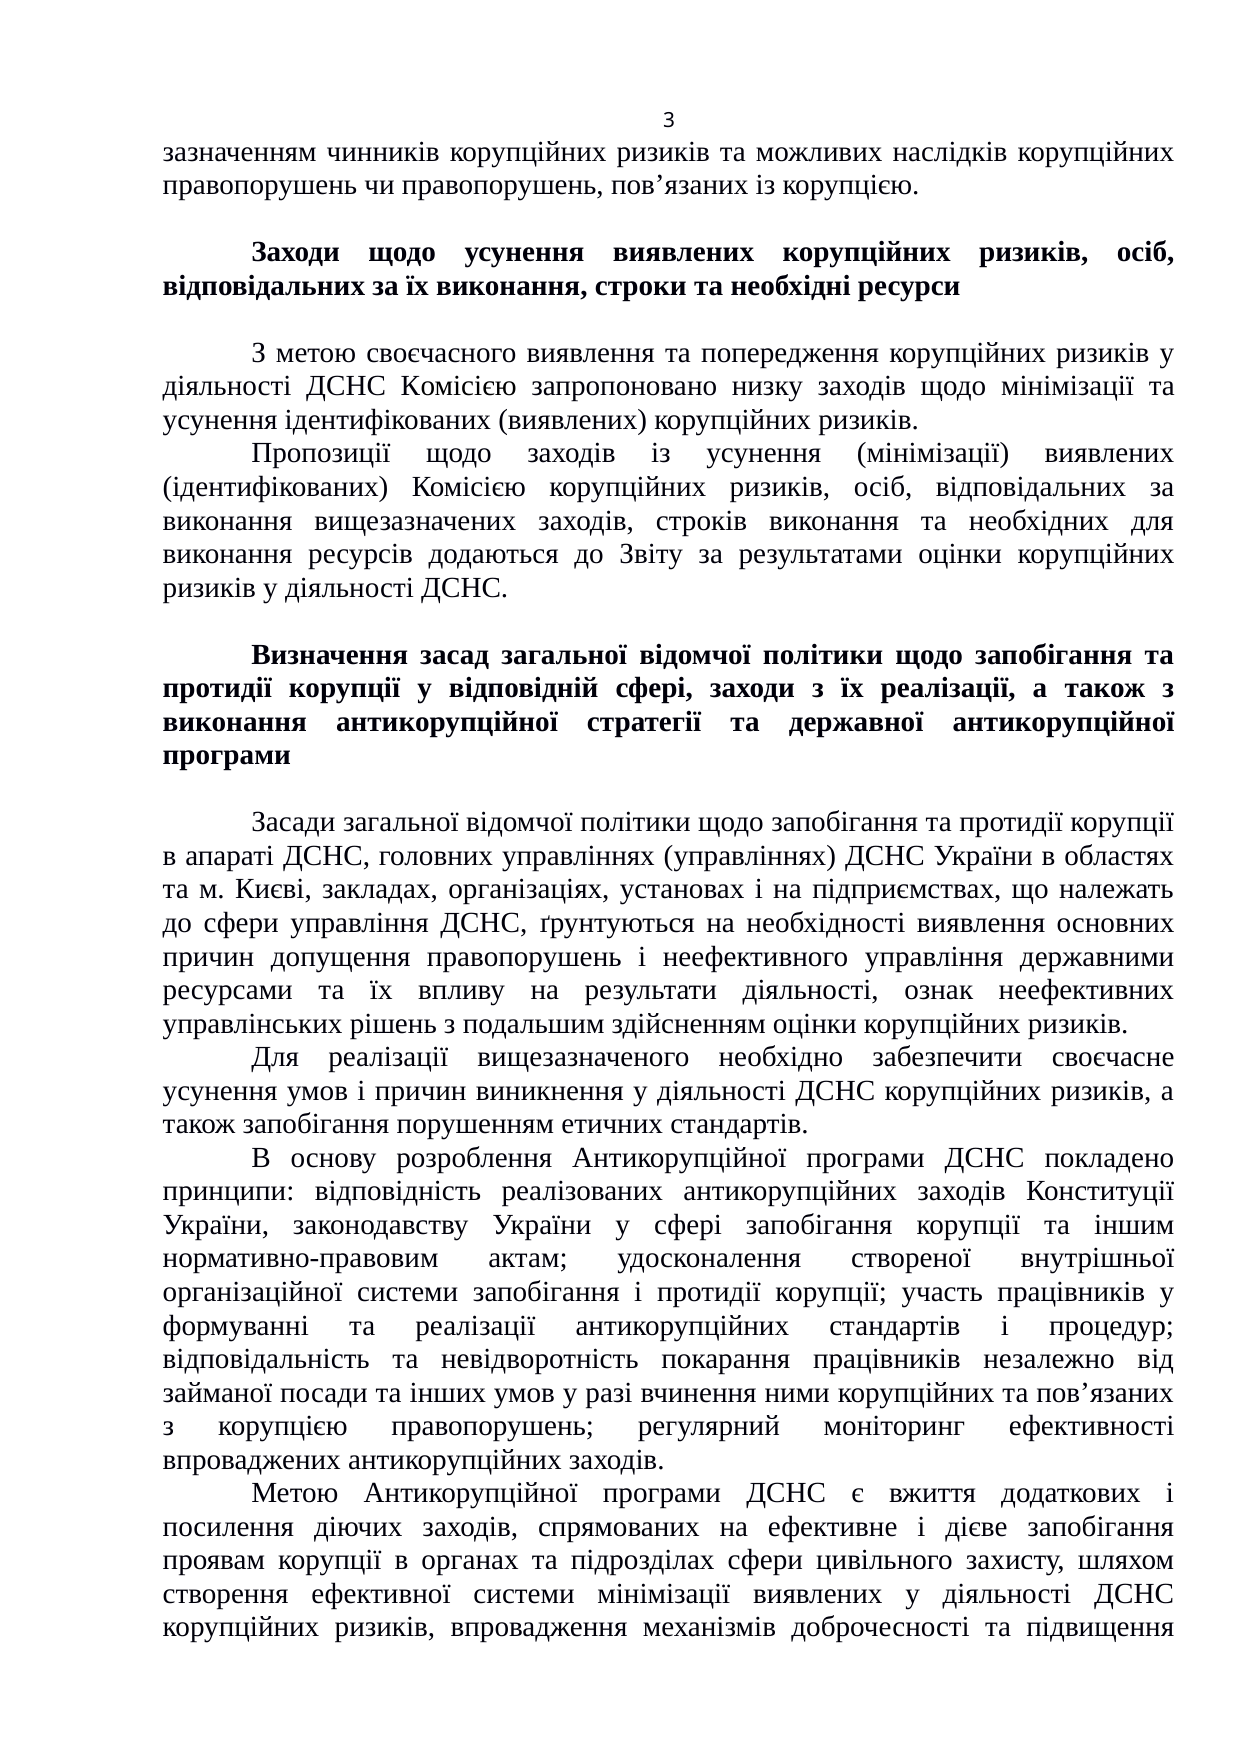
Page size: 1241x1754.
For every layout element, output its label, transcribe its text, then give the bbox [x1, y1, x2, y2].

text Для реалізації вищезазначеного необхідно забезпечити своєчасне усунення умов і причин виникнення у діяльності ДСНС корупційних ризиків, а також запобігання порушенням етичних стандартів. [162, 1039, 1175, 1140]
text зазначенням чинників корупційних ризиків та можливих наслідків корупційних правопорушень чи правопорушень, пов’язаних із корупцією. [162, 134, 1175, 201]
text Пропозиції щодо заходів із усунення (мінімізації) виявлених (ідентифікованих) Комісією корупційних ризиків, осіб, відповідальних за виконання вищезазначених заходів, строків виконання та необхідних для виконання ресурсів додаються до Звіту за результатами оцінки корупційних ризиків у діяльності ДСНС. [162, 436, 1175, 603]
text Метою Антикорупційної програми ДСНС є вжиття додаткових і посилення діючих заходів, спрямованих на ефективне і дієве запобігання проявам корупції в органах та підрозділах сфери цивільного захисту, шляхом створення ефективної системи мінімізації виявлених у діяльності ДСНС корупційних ризиків, впровадження механізмів доброчесності та підвищення [162, 1475, 1175, 1643]
text З метою своєчасного виявлення та попередження корупційних ризиків у діяльності ДСНС Комісією запропоновано низку заходів щодо мінімізації та усунення ідентифікованих (виявлених) корупційних ризиків. [162, 335, 1175, 436]
text Заходи щодо усунення виявлених корупційних ризиків, осіб, відповідальних за їх виконання, строки та необхідні ресурси [162, 234, 1175, 301]
text Визначення засад загальної відомчої політики щодо запобігання та протидії корупції у відповідній сфері, заходи з їх реалізації, а також з виконання антикорупційної стратегії та державної антикорупційної програми [162, 637, 1175, 771]
text В основу розроблення Антикорупційної програми ДСНС покладено принципи: відповідність реалізованих антикорупційних заходів Конституції України, законодавству України у сфері запобігання корупції та іншим нормативно-правовим актам; удосконалення створеної внутрішньої організаційної системи запобігання і протидії корупції; участь працівників у формуванні та реалізації антикорупційних стандартів і процедур; відповідальність та невідворотність покарання працівників незалежно від займаної посади та інших умов у разі вчинення ними корупційних та пов’язаних з корупцією правопорушень; регулярний моніторинг ефективності впроваджених антикорупційних заходів. [162, 1140, 1175, 1475]
text Засади загальної відомчої політики щодо запобігання та протидії корупції в апараті ДСНС, головних управліннях (управліннях) ДСНС України в областях та м. Києві, закладах, організаціях, установах і на підприємствах, що належать до сфери управління ДСНС, ґрунтуються на необхідності виявлення основних причин допущення правопорушень і неефективного управління державними ресурсами та їх впливу на результати діяльності, ознак неефективних управлінських рішень з подальшим здійсненням оцінки корупційних ризиків. [162, 804, 1175, 1039]
